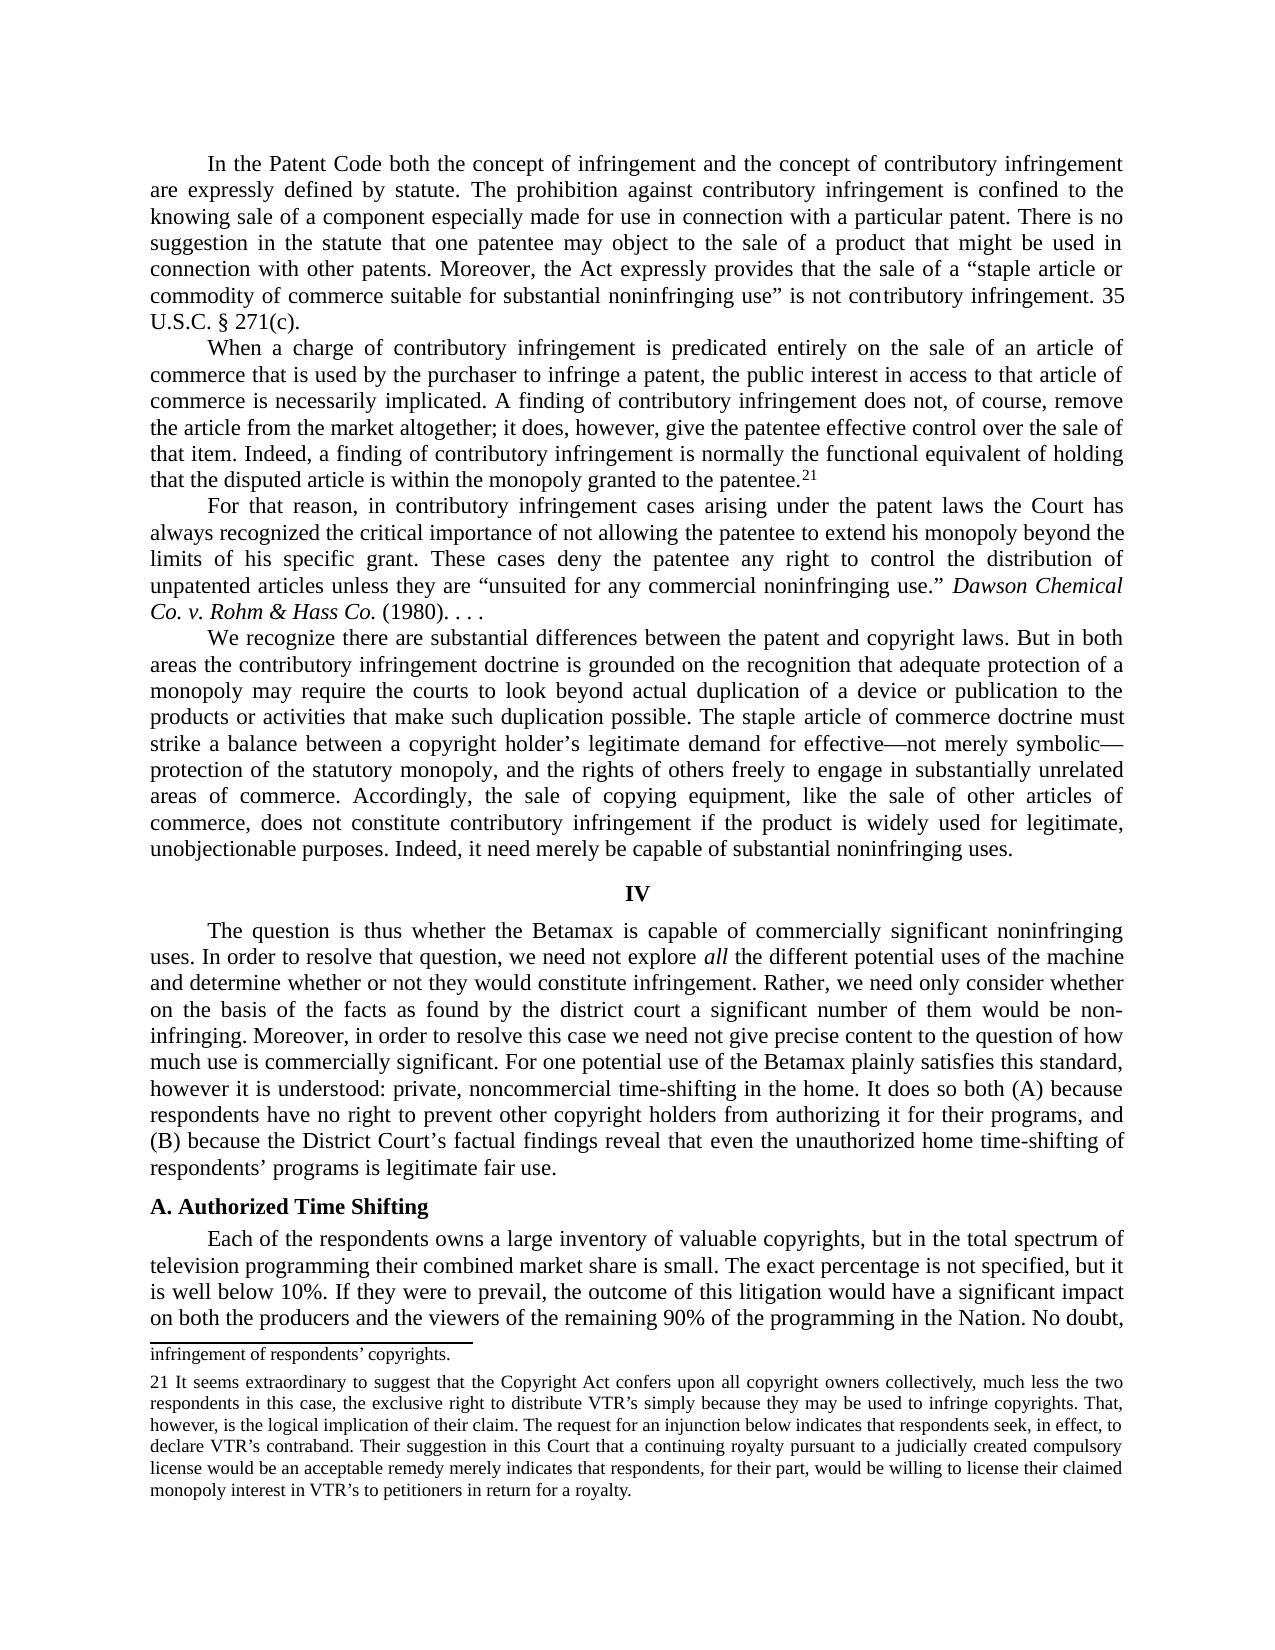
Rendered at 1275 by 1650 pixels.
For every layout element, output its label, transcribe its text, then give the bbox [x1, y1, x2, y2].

text infringement of respondents’ copyrights. [150, 1343, 1125, 1364]
text IV [150, 880, 1125, 907]
text Each of the respondents owns a large inventory of valuable copyrights, but in the total spectrum of television programming their combined market share is small. The exact percentage is not specified, but it is well below 10%. If they were to prevail, the outcome of this litigation would have a significant impact on both the producers and the viewers of the remaining 90% of the programming in the Nation. No doubt, [150, 1225, 1125, 1331]
text For that reason, in contributory infringement cases arising under the patent laws the Court has always recognized the critical importance of not allowing the patentee to extend his monopoly beyond the limits of his specific grant. These cases deny the patentee any right to control the distribution of unpatented articles unless they are “unsuited for any commercial noninfringing use.” Dawson Chemical Co. v. Rohm & Hass Co. (1980). . . . [150, 493, 1125, 624]
text In the Patent Code both the concept of infringement and the concept of contributory infringement are expressly defined by statute. The prohibition against contributory infringement is confined to the knowing sale of a component especially made for use in connection with a particular patent. There is no suggestion in the statute that one patentee may object to the sale of a product that might be used in connection with other patents. Moreover, the Act expressly provides that the sale of a “staple article or commodity of commerce suitable for substantial noninfringing use” is not con­trib­u­tory infringement. 35 U.S.C. § 271(c). [150, 150, 1125, 334]
text It seems extraordinary to suggest that the Copyright Act confers upon all copyright owners collectively, much less the two respondents in this case, the exclusive right to distribute VTR’s simply because they may be used to infringe copyrights. That, however, is the logical implication of their claim. The request for an injunction below indicates that respondents seek, in effect, to declare VTR’s contraband. Their suggestion in this Court that a continuing royalty pursuant to a judicially created compulsory license would be an acceptable remedy merely indicates that respondents, for their part, would be willing to license their claimed monopoly interest in VTR’s to petitioners in return for a royalty. [150, 1371, 1125, 1500]
text When a charge of contributory infringement is predicated entirely on the sale of an article of commerce that is used by the purchaser to infringe a patent, the public interest in access to that article of commerce is necessarily implicated. A finding of contributory infringement does not, of course, remove the article from the market altogether; it does, however, give the patentee effective control over the sale of that item. Indeed, a finding of contributory infringement is normally the functional equivalent of holding that the disputed article is within the monopoly granted to the patentee. [150, 334, 1125, 493]
text The question is thus whether the Betamax is capable of commercially significant noninfringing uses. In order to resolve that question, we need not explore all the different potential uses of the machine and determine whether or not they would constitute infringement. Rather, we need only consider whether on the basis of the facts as found by the district court a significant number of them would be non-infringing. Moreover, in order to resolve this case we need not give precise content to the question of how much use is commercially significant. For one potential use of the Betamax plainly satisfies this standard, however it is understood: private, noncommercial time-shifting in the home. It does so both (A) because respondents have no right to prevent other copyright holders from authorizing it for their programs, and (B) because the District Court’s factual findings reveal that even the unauthorized home time-shifting of respondents’ programs is legitimate fair use. [150, 917, 1125, 1180]
text A. Authorized Time Shifting [150, 1193, 1125, 1219]
text We recognize there are substantial differences between the patent and copyright laws. But in both areas the contributory infringement doctrine is grounded on the recognition that adequate protection of a monopoly may require the courts to look beyond actual duplication of a device or publication to the products or activities that make such duplication possible. The staple article of commerce doctrine must strike a balance between a copyright holder’s legitimate demand for effective—not merely symbolic—protection of the statutory monopoly, and the rights of others freely to engage in substantially unrelated areas of commerce. Accordingly, the sale of copying equipment, like the sale of other articles of commerce, does not constitute contributory infringement if the product is widely used for legitimate, unobjectionable purposes. Indeed, it need merely be capable of substantial noninfringing uses. [150, 624, 1125, 862]
